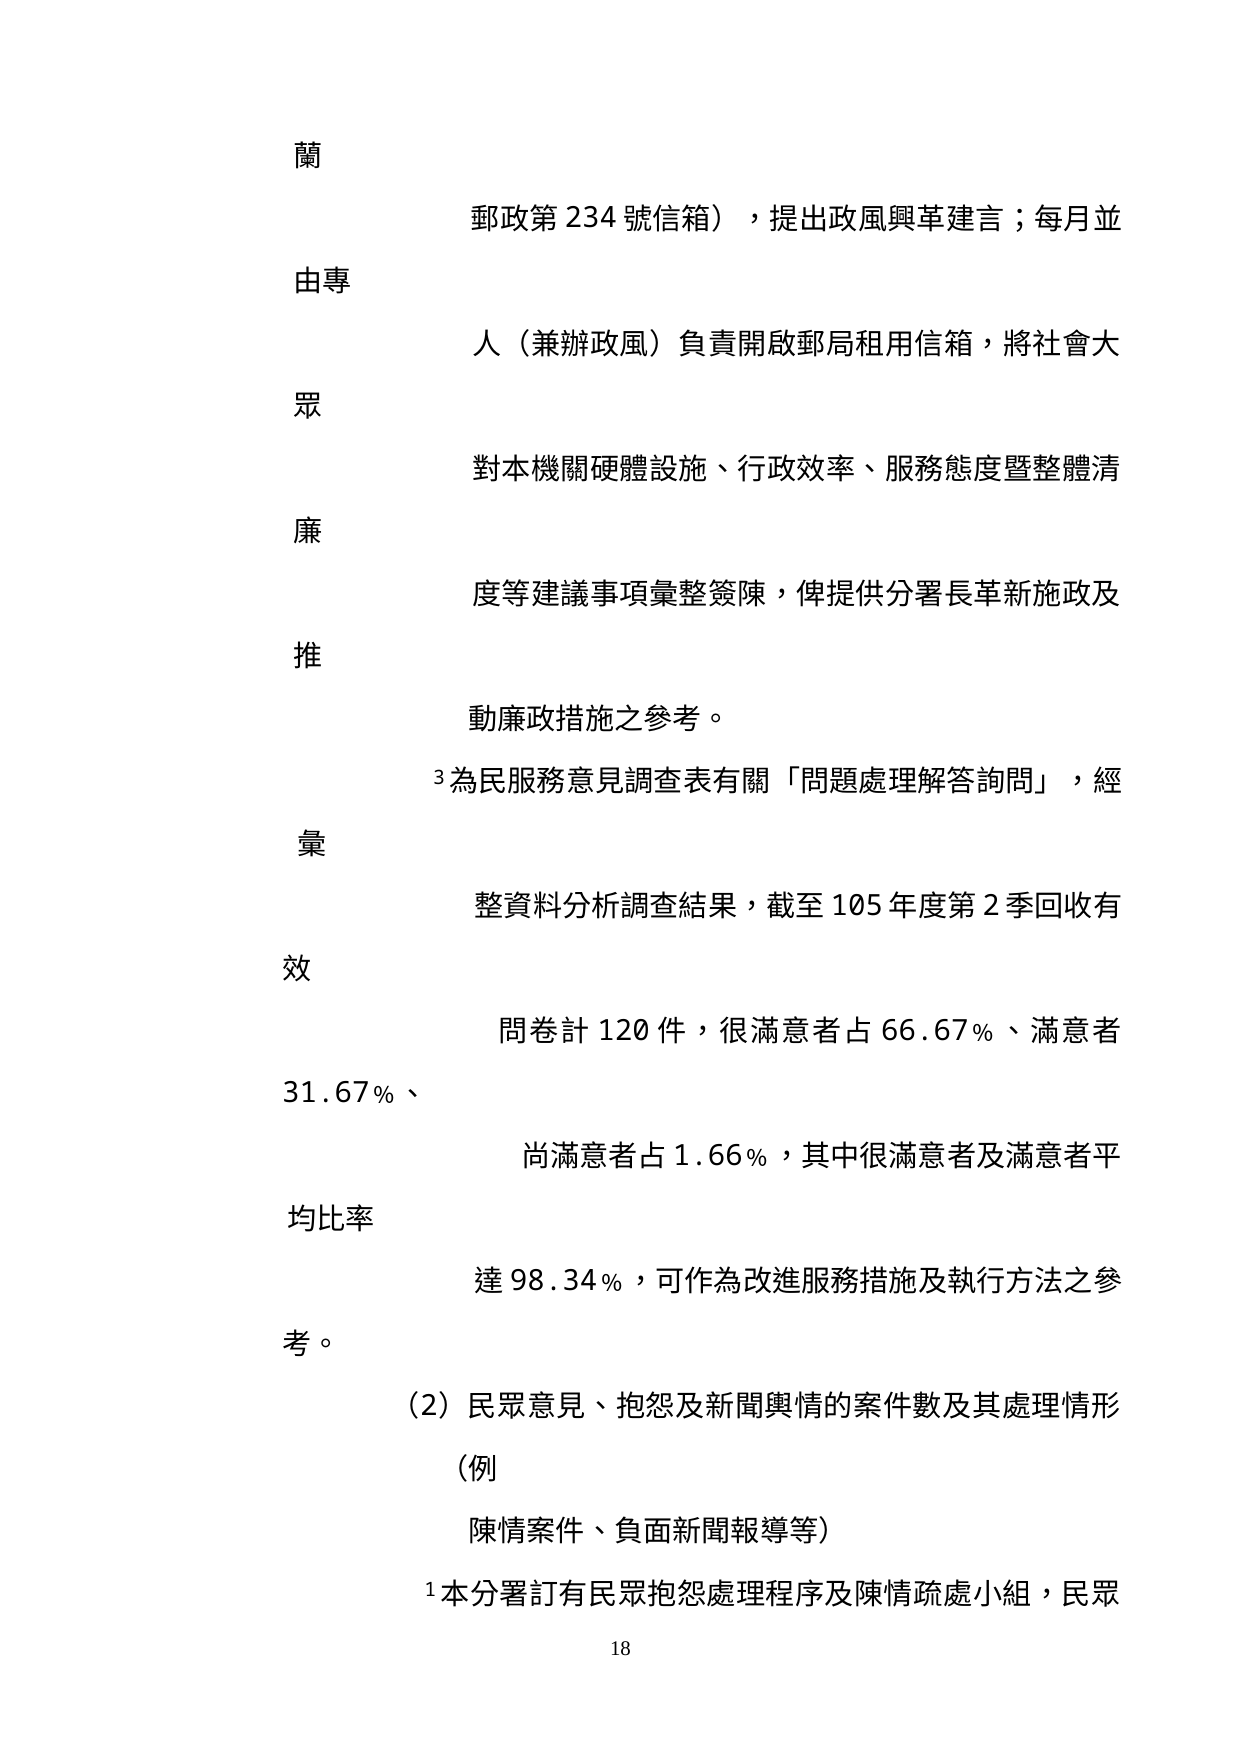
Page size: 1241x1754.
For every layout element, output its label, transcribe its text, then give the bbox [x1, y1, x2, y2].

text 3為民服務意見調查表有關「問題處理解答詢問」，經彙 [292, 737, 1122, 862]
text 度等建議事項彙整簽陳，俾提供分署長革新施政及推 [293, 550, 1122, 675]
text 整資料分析調查結果，截至105年度第2季回收有效 [282, 862, 1122, 987]
text 動廉政措施之參考。 [293, 675, 1122, 737]
text 對本機關硬體設施、行政效率、服務態度暨整體清廉 [293, 425, 1122, 550]
text 郵政第234號信箱），提出政風興革建言；每月並由專 [293, 175, 1122, 300]
text 問卷計120件，很滿意者占66.67﹪、滿意者31.67﹪、 [282, 987, 1122, 1112]
text 陳情案件、負面新聞報導等） [118, 1487, 1122, 1550]
text 尚滿意者占1.66﹪，其中很滿意者及滿意者平均比率 [287, 1112, 1122, 1237]
text 1本分署訂有民眾抱怨處理程序及陳情疏處小組，民眾 [322, 1550, 1122, 1612]
text 達98.34﹪，可作為改進服務措施及執行方法之參考。 [282, 1237, 1122, 1362]
text 人（兼辦政風）負責開啟郵局租用信箱，將社會大眾 [293, 300, 1122, 425]
text 蘭 [293, 112, 1122, 175]
text （2）民眾意見、抱怨及新聞輿情的案件數及其處理情形（例 [118, 1362, 1122, 1487]
